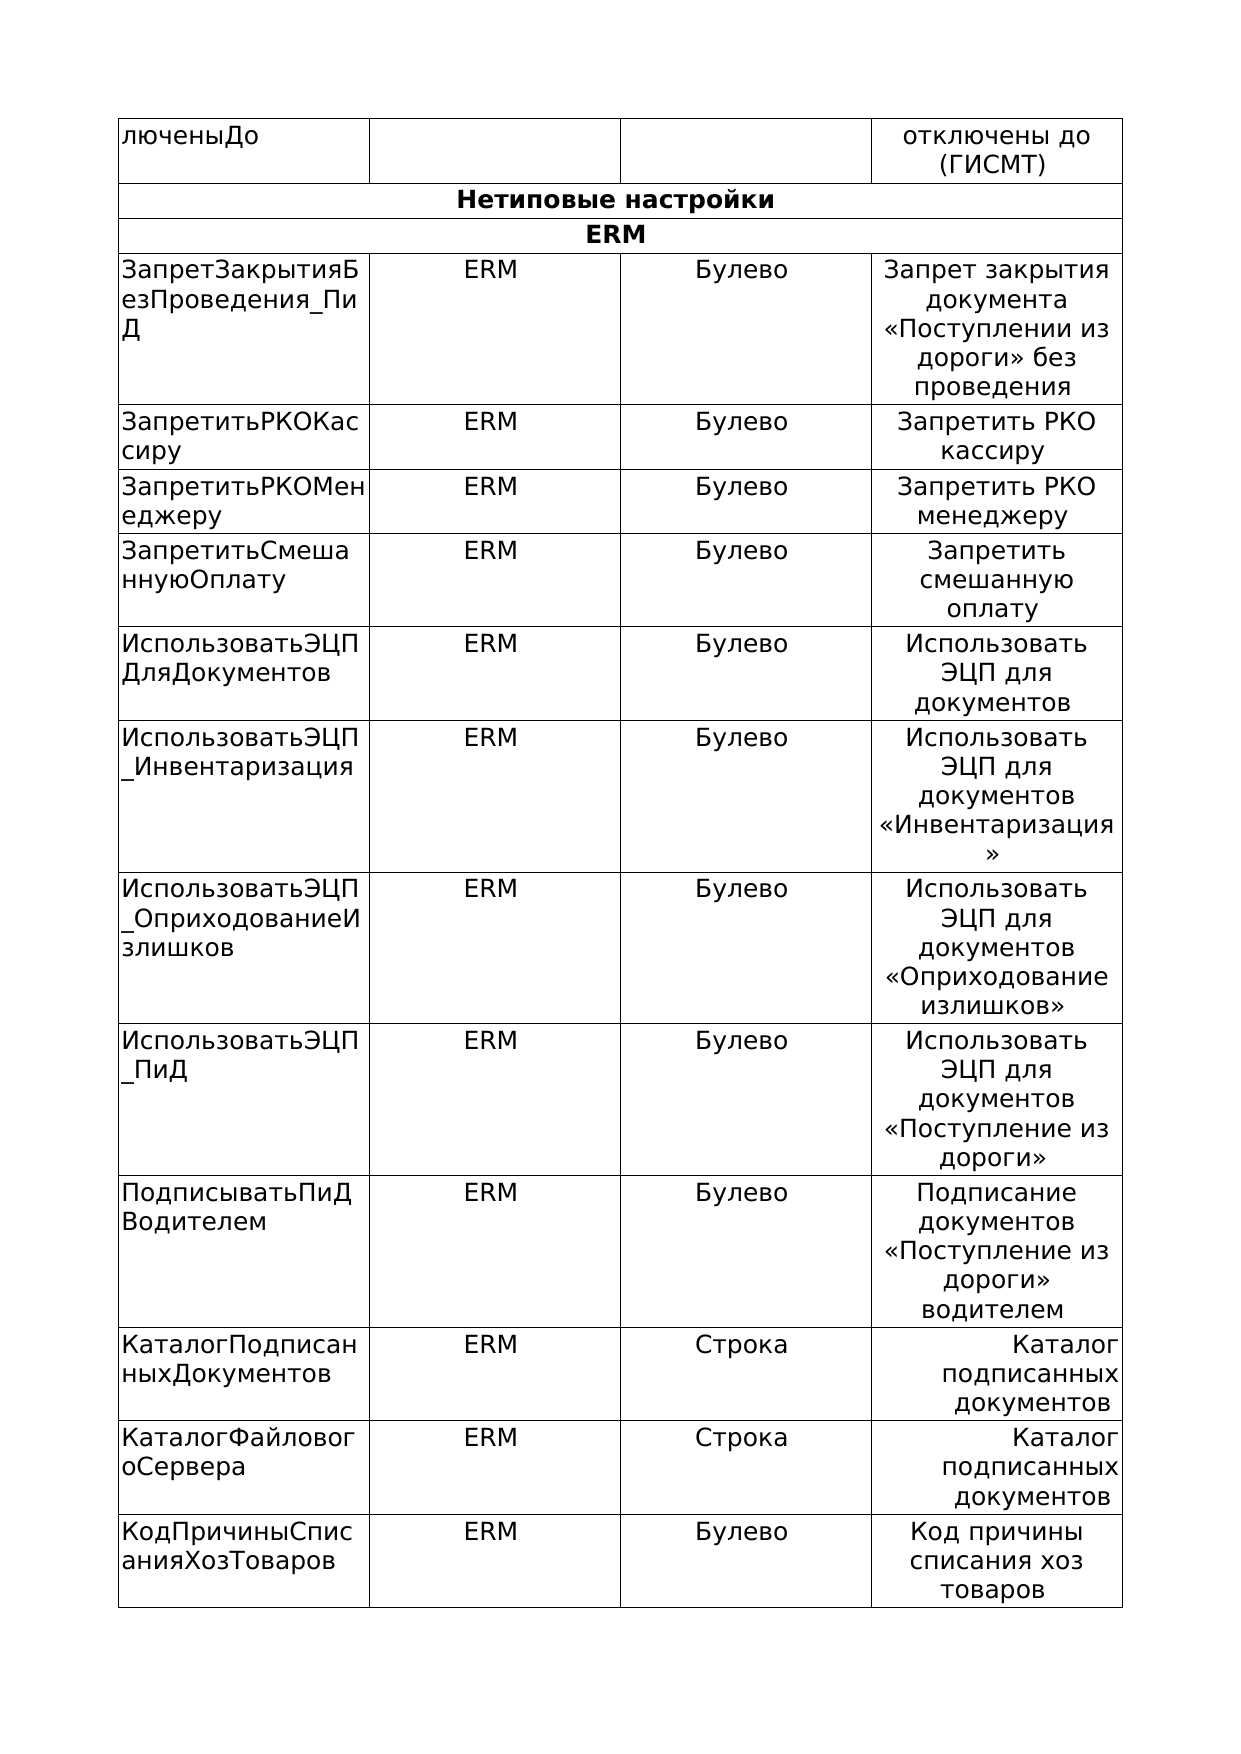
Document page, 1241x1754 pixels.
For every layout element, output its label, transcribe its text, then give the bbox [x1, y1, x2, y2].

table_cell Булево [621, 721, 871, 872]
table_cell Использовать ЭЦП для документов [872, 627, 1122, 720]
table_cell ИспользоватьЭЦП_ОприходованиеИзлишков [119, 873, 369, 1023]
table_cell Запретить РКО кассиру [872, 405, 1122, 469]
table_cell ERM [370, 534, 620, 626]
table_cell ERM [370, 1515, 620, 1607]
table_cell ПодписыватьПиДВодителем [119, 1176, 369, 1327]
table_cell ERM [370, 1328, 620, 1420]
table_cell КаталогПодписанныхДокументов [119, 1328, 369, 1420]
table_cell [621, 119, 871, 182]
table_cell Запретить РКО менеджеру [872, 470, 1122, 533]
table_cell Булево [621, 873, 871, 1023]
table_cell люченыДо [119, 119, 369, 182]
table_cell Булево [621, 534, 871, 626]
table_cell ЗапретитьРКОКассиру [119, 405, 369, 469]
table_cell Код причины списания хоз товаров [872, 1515, 1122, 1607]
table_cell ИспользоватьЭЦП_ПиД [119, 1024, 369, 1175]
table_cell Использовать ЭЦП для документов «Оприходование излишков» [872, 873, 1122, 1023]
table_cell Строка [621, 1328, 871, 1420]
table_cell КаталогФайловогоСервера [119, 1421, 369, 1514]
table_cell Булево [621, 627, 871, 720]
table_cell ERM [370, 627, 620, 720]
table_cell Булево [621, 1024, 871, 1175]
table_cell ERM [370, 1421, 620, 1514]
table_cell ERM [370, 1024, 620, 1175]
table_cell ERM [119, 219, 1122, 253]
table_cell отключены до (ГИСМТ) [872, 119, 1122, 182]
table_cell ERM [370, 405, 620, 469]
table_cell Булево [621, 470, 871, 533]
table_cell Булево [621, 254, 871, 404]
table_cell ERM [370, 1176, 620, 1327]
table_cell ERM [370, 873, 620, 1023]
table_cell ЗапретитьСмешаннуюОплату [119, 534, 369, 626]
table_cell Запрет закрытия документа «Поступлении из дороги» без проведения [872, 254, 1122, 404]
table_cell Каталог подписанных документов [872, 1421, 1122, 1514]
table_cell Булево [621, 405, 871, 469]
table_cell Запретить смешанную оплату [872, 534, 1122, 626]
table_cell Подписание документов «Поступление из дороги» водителем [872, 1176, 1122, 1327]
table_cell Строка [621, 1421, 871, 1514]
table_cell [370, 119, 620, 182]
table_cell Нетиповые настройки [119, 184, 1122, 217]
table_cell ИспользоватьЭЦП_Инвентаризация [119, 721, 369, 872]
table_cell ERM [370, 470, 620, 533]
table_cell ИспользоватьЭЦПДляДокументов [119, 627, 369, 720]
table_cell Использовать ЭЦП для документов «Инвентаризация» [872, 721, 1122, 872]
table_cell ERM [370, 721, 620, 872]
table_cell ERM [370, 254, 620, 404]
table_cell Каталог подписанных документов [872, 1328, 1122, 1420]
table_cell ЗапретитьРКОМенеджеру [119, 470, 369, 533]
table_cell Булево [621, 1515, 871, 1607]
table_cell КодПричиныСписанияХозТоваров [119, 1515, 369, 1607]
table_cell Булево [621, 1176, 871, 1327]
table_cell Использовать ЭЦП для документов «Поступление из дороги» [872, 1024, 1122, 1175]
table_cell ЗапретЗакрытияБезПроведения_ПиД [119, 254, 369, 404]
